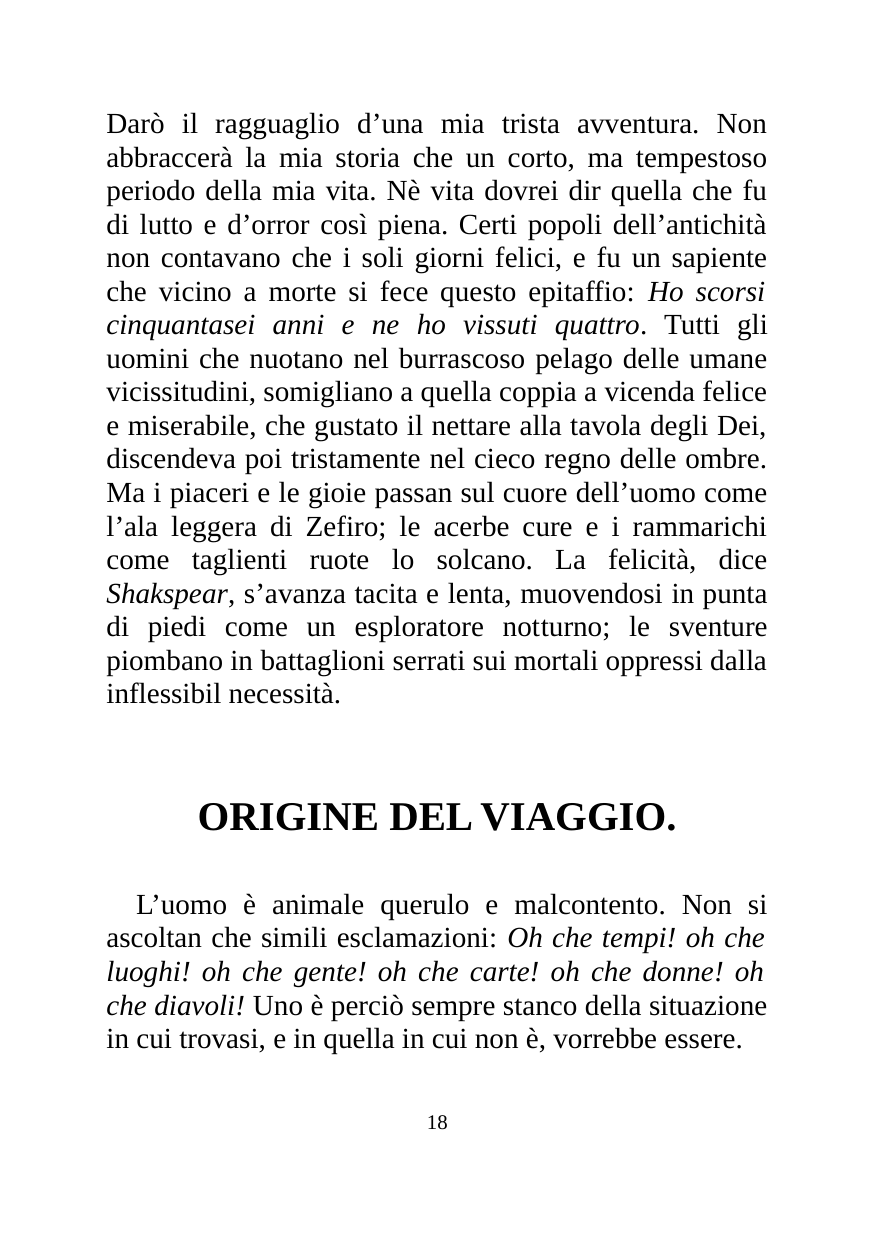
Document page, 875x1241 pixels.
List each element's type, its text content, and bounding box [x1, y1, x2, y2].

subtitle Origine del viaggio. [106, 793, 768, 840]
text Darò il ragguaglio d’una mia trista avventura. Non abbraccerà la mia storia che un corto, ma tempestoso periodo della mia vita. Nè vita dovrei dir quella che fu di lutto e d’orror così piena. Certi popoli dell’antichità non contavano che i soli giorni felici, e fu un sapiente che vicino a morte si fece questo epitaffio: Ho scorsi cinquantasei anni e ne ho vissuti quattro. Tutti gli uomini che nuotano nel burrascoso pelago delle umane vicissitudini, somigliano a quella coppia a vicenda felice e miserabile, che gustato il nettare alla tavola degli Dei, discendeva poi tristamente nel cieco regno delle ombre. Ma i piaceri e le gioie passan sul cuore dell’uomo come l’ala leggera di Zefiro; le acerbe cure e i rammarichi come taglienti ruote lo solcano. La felicità, dice Shakspear, s’avanza tacita e lenta, muovendosi in punta di piedi come un esploratore notturno; le sventure piombano in battaglioni serrati sui mortali oppressi dalla inflessibil necessità. [106, 106, 768, 710]
text L’uomo è animale querulo e malcontento. Non si ascoltan che simili esclamazioni: Oh che tempi! oh che luoghi! oh che gente! oh che carte! oh che donne! oh che diavoli! Uno è perciò sempre stanco della situazione in cui trovasi, e in quella in cui non è, vorrebbe essere. [106, 887, 768, 1055]
